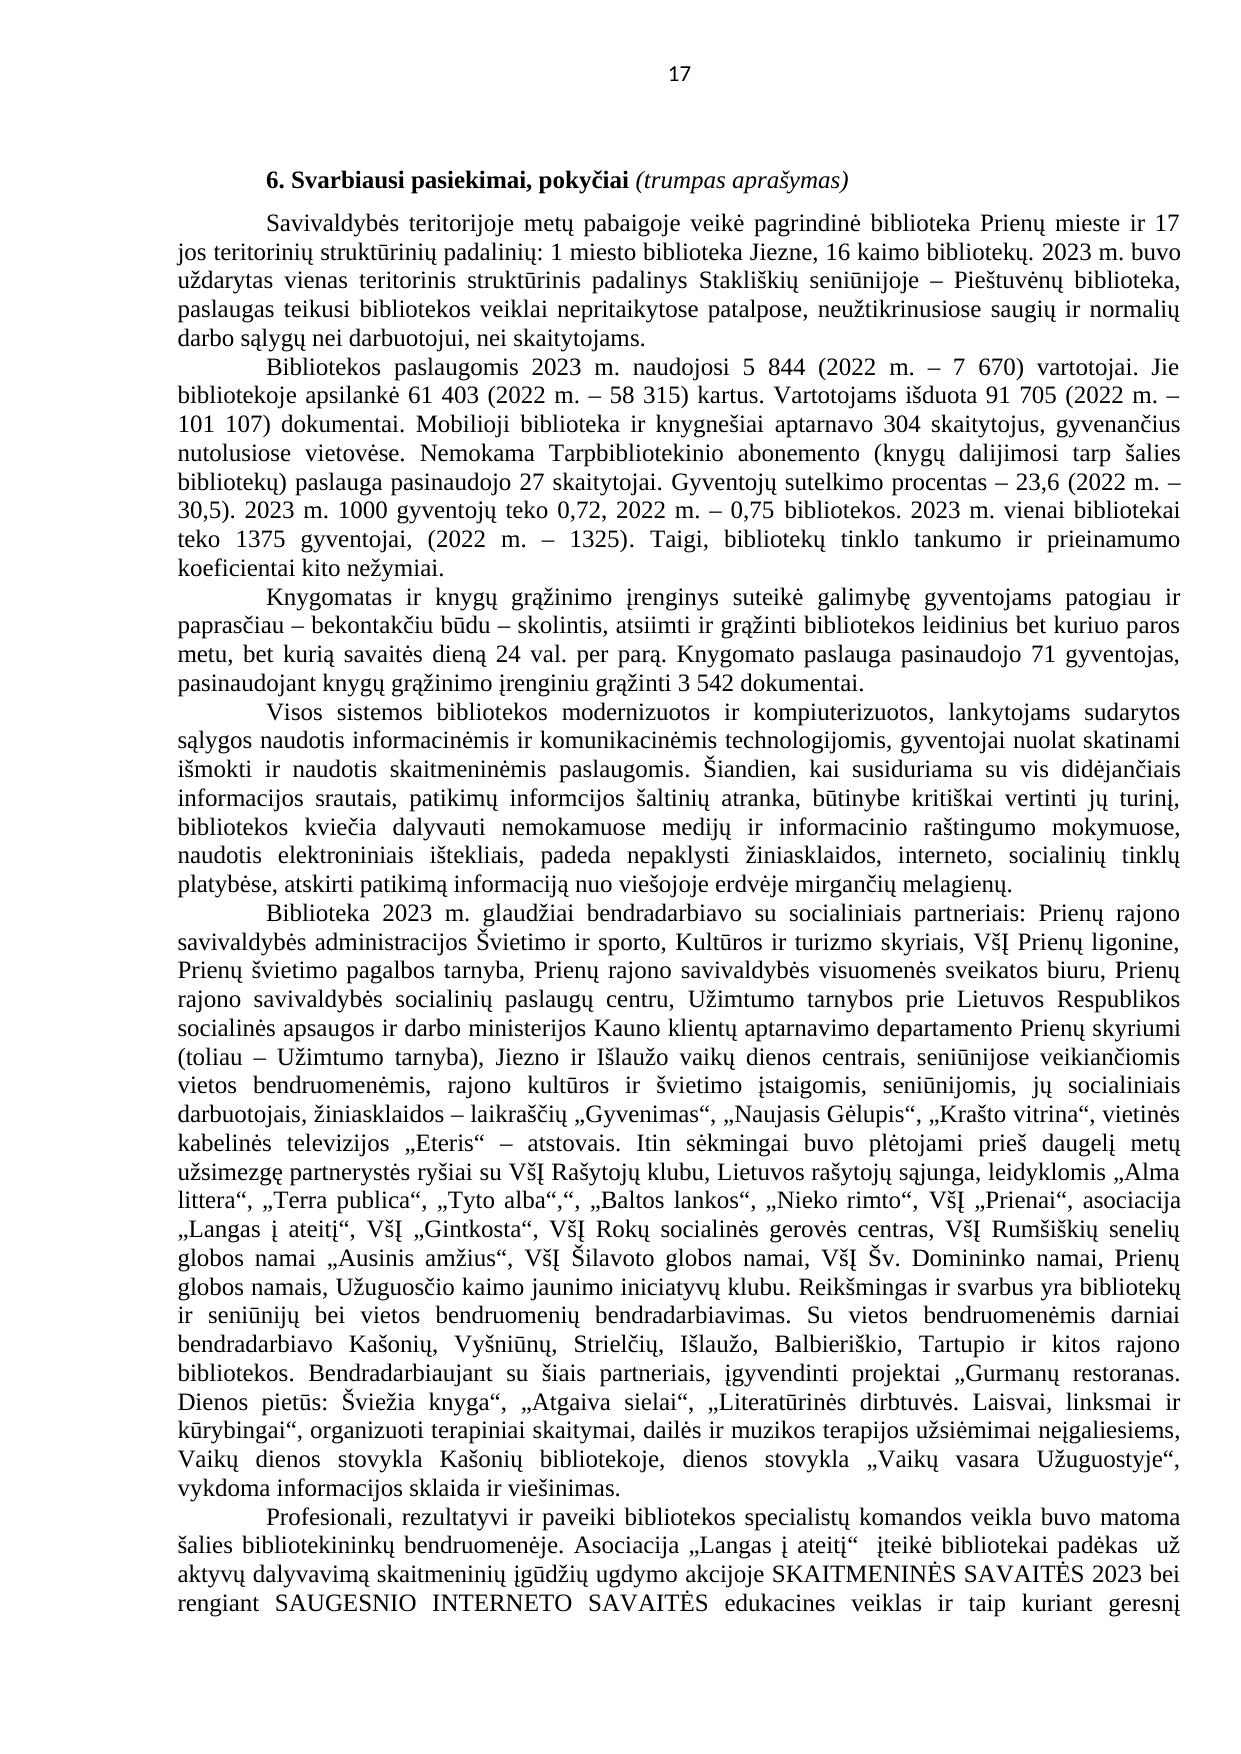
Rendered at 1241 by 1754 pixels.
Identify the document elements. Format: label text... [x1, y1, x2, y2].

text Visos sistemos bibliotekos modernizuotos ir kompiuterizuotos, lankytojams sudarytos sąlygos naudotis informacinėmis ir komunikacinėmis technologijomis, gyventojai nuolat skatinami išmokti ir naudotis skaitmeninėmis paslaugomis. Šiandien, kai susiduriama su vis didėjančiais informacijos srautais, patikimų informcijos šaltinių atranka, būtinybe kritiškai vertinti jų turinį, bibliotekos kviečia dalyvauti nemokamuose medijų ir informacinio raštingumo mokymuose, naudotis elektroniniais ištekliais, padeda nepaklysti žiniasklaidos, interneto, socialinių tinklų platybėse, atskirti patikimą informaciją nuo viešojoje erdvėje mirgančių melagienų. [177, 697, 1181, 898]
text 6. Svarbiausi pasiekimai, pokyčiai (trumpas aprašymas) [177, 165, 1181, 193]
text Biblioteka 2023 m. glaudžiai bendradarbiavo su socialiniais partneriais: Prienų rajono savivaldybės administracijos Švietimo ir sporto, Kultūros ir turizmo skyriais, VšĮ Prienų ligonine, Prienų švietimo pagalbos tarnyba, Prienų rajono savivaldybės visuomenės sveikatos biuru, Prienų rajono savivaldybės socialinių paslaugų centru, Užimtumo tarnybos prie Lietuvos Respublikos socialinės apsaugos ir darbo ministerijos Kauno klientų aptarnavimo departamento Prienų skyriumi (toliau – Užimtumo tarnyba), Jiezno ir Išlaužo vaikų dienos centrais, seniūnijose veikiančiomis vietos bendruomenėmis, rajono kultūros ir švietimo įstaigomis, seniūnijomis, jų socialiniais darbuotojais, žiniasklaidos – laikraščių „Gyvenimas“, „Naujasis Gėlupis“, „Krašto vitrina“, vietinės kabelinės televizijos „Eteris“ – atstovais. Itin sėkmingai buvo plėtojami prieš daugelį metų užsimezgę partnerystės ryšiai su VšĮ Rašytojų klubu, Lietuvos rašytojų sąjunga, leidyklomis „Alma littera“, „Terra publica“, „Tyto alba“,“, „Baltos lankos“, „Nieko rimto“, VšĮ „Prienai“, asociacija „Langas į ateitį“, VšĮ „Gintkosta“, VšĮ Rokų socialinės gerovės centras, VšĮ Rumšiškių senelių globos namai „Ausinis amžius“, VšĮ Šilavoto globos namai, VšĮ Šv. Domininko namai, Prienų globos namais, Užuguosčio kaimo jaunimo iniciatyvų klubu. Reikšmingas ir svarbus yra bibliotekų ir seniūnijų bei vietos bendruomenių bendradarbiavimas. Su vietos bendruomenėmis darniai bendradarbiavo Kašonių, Vyšniūnų, Strielčių, Išlaužo, Balbieriškio, Tartupio ir kitos rajono bibliotekos. Bendradarbiaujant su šiais partneriais, įgyvendinti projektai „Gurmanų restoranas. Dienos pietūs: Šviežia knyga“, „Atgaiva sielai“, „Literatūrinės dirbtuvės. Laisvai, linksmai ir kūrybingai“, organizuoti terapiniai skaitymai, dailės ir muzikos terapijos užsiėmimai neįgaliesiems, Vaikų dienos stovykla Kašonių bibliotekoje, dienos stovykla „Vaikų vasara Užuguostyje“, vykdoma informacijos sklaida ir viešinimas. [177, 898, 1181, 1502]
text Knygomatas ir knygų grąžinimo įrenginys suteikė galimybę gyventojams patogiau ir paprasčiau – bekontakčiu būdu – skolintis, atsiimti ir grąžinti bibliotekos leidinius bet kuriuo paros metu, bet kurią savaitės dieną 24 val. per parą. Knygomato paslauga pasinaudojo 71 gyventojas, pasinaudojant knygų grąžinimo įrenginiu grąžinti 3 542 dokumentai. [177, 582, 1181, 697]
text Bibliotekos paslaugomis 2023 m. naudojosi 5 844 (2022 m. – 7 670) vartotojai. Jie bibliotekoje apsilankė 61 403 (2022 m. – 58 315) kartus. Vartotojams išduota 91 705 (2022 m. – 101 107) dokumentai. Mobilioji biblioteka ir knygnešiai aptarnavo 304 skaitytojus, gyvenančius nutolusiose vietovėse. Nemokama Tarpbibliotekinio abonemento (knygų dalijimosi tarp šalies bibliotekų) paslauga pasinaudojo 27 skaitytojai. Gyventojų sutelkimo procentas – 23,6 (2022 m. – 30,5). 2023 m. 1000 gyventojų teko 0,72, 2022 m. – 0,75 bibliotekos. 2023 m. vienai bibliotekai teko 1375 gyventojai, (2022 m. – 1325). Taigi, bibliotekų tinklo tankumo ir prieinamumo koeficientai kito nežymiai. [177, 352, 1181, 582]
text Savivaldybės teritorijoje metų pabaigoje veikė pagrindinė biblioteka Prienų mieste ir 17 jos teritorinių struktūrinių padalinių: 1 miesto biblioteka Jiezne, 16 kaimo bibliotekų. 2023 m. buvo uždarytas vienas teritorinis struktūrinis padalinys Stakliškių seniūnijoje – Pieštuvėnų biblioteka, paslaugas teikusi bibliotekos veiklai nepritaikytose patalpose, neužtikrinusiose saugių ir normalių darbo sąlygų nei darbuotojui, nei skaitytojams. [177, 208, 1181, 352]
text Profesionali, rezultatyvi ir paveiki bibliotekos specialistų komandos veikla buvo matoma šalies bibliotekininkų bendruomenėje. Asociacija „Langas į ateitį“ įteikė bibliotekai padėkas už aktyvų dalyvavimą skaitmeninių įgūdžių ugdymo akcijoje SKAITMENINĖS SAVAITĖS 2023 bei rengiant SAUGESNIO INTERNETO SAVAITĖS edukacines veiklas ir taip kuriant geresnį [177, 1502, 1181, 1617]
